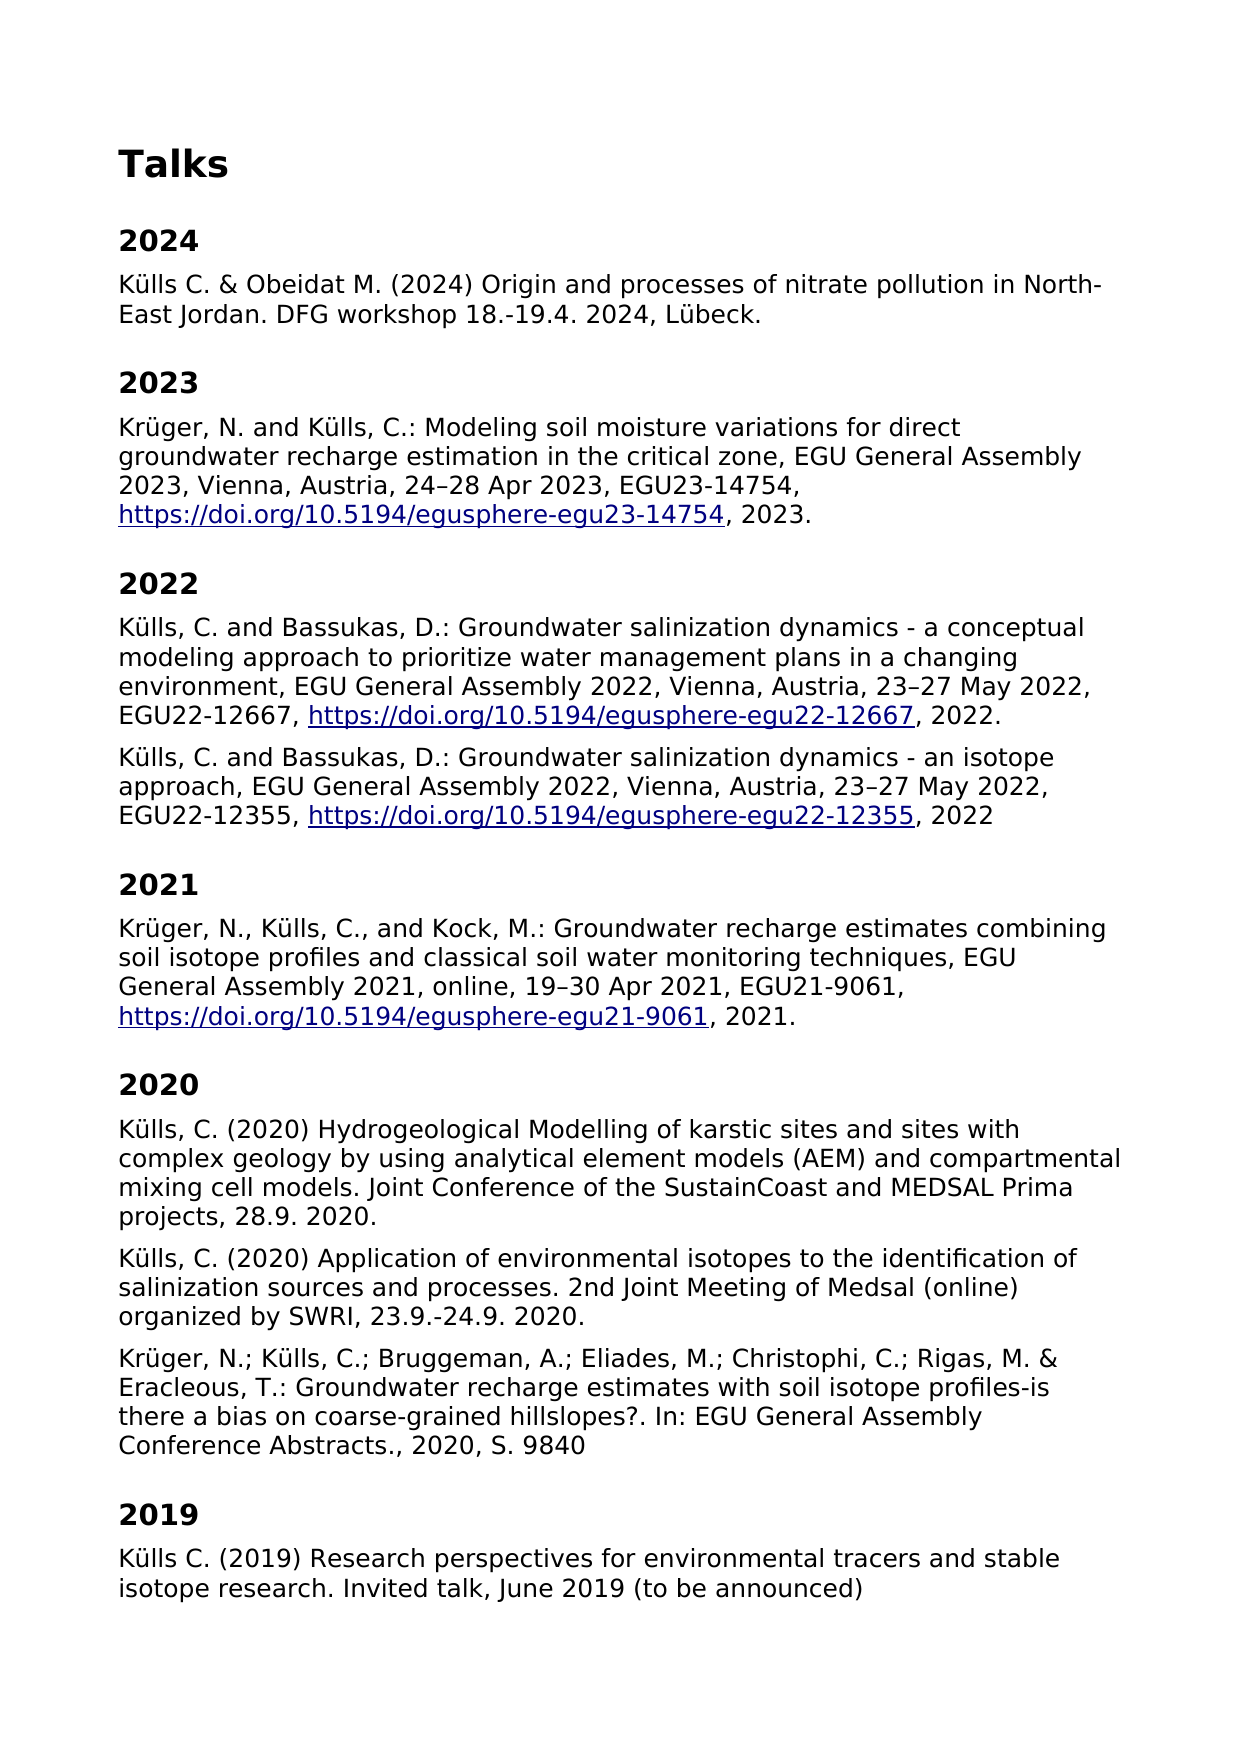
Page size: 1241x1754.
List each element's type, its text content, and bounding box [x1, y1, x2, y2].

subtitle 2020 [118, 1068, 1122, 1102]
text Krüger, N. and Külls, C.: Modeling soil moisture variations for direct groundwater recharge estimation in the critical zone, EGU General Assembly 2023, Vienna, Austria, 24–28 Apr 2023, EGU23-14754, https://doi.org/10.5194/egusphere-egu23-14754, 2023. [118, 413, 1122, 530]
text Krüger, N., Külls, C., and Kock, M.: Groundwater recharge estimates combining soil isotope profiles and classical soil water monitoring techniques, EGU General Assembly 2021, online, 19–30 Apr 2021, EGU21-9061, https://doi.org/10.5194/egusphere-egu21-9061, 2021. [118, 914, 1122, 1031]
subtitle 2024 [118, 224, 1122, 258]
subtitle 2021 [118, 868, 1122, 902]
text Külls, C. and Bassukas, D.: Groundwater salinization dynamics - a conceptual modeling approach to prioritize water management plans in a changing environment, EGU General Assembly 2022, Vienna, Austria, 23–27 May 2022, EGU22-12667, https://doi.org/10.5194/egusphere-egu22-12667, 2022. [118, 614, 1122, 730]
subtitle 2019 [118, 1498, 1122, 1532]
text Külls, C. (2020) Application of environmental isotopes to the identification of salinization sources and processes. 2nd Joint Meeting of Medsal (online) organized by SWRI, 23.9.-24.9. 2020. [118, 1244, 1122, 1332]
text Krüger, N.; Külls, C.; Bruggeman, A.; Eliades, M.; Christophi, C.; Rigas, M. & Eracleous, T.: Groundwater recharge estimates with soil isotope profiles-is there a bias on coarse-grained hillslopes?. In: EGU General Assembly Conference Abstracts., 2020, S. 9840 [118, 1344, 1122, 1461]
text Külls, C. and Bassukas, D.: Groundwater salinization dynamics - an isotope approach, EGU General Assembly 2022, Vienna, Austria, 23–27 May 2022, EGU22-12355, https://doi.org/10.5194/egusphere-egu22-12355, 2022 [118, 743, 1122, 830]
text Külls C. (2019) Research perspectives for environmental tracers and stable isotope research. Invited talk, June 2019 (to be announced) [118, 1545, 1122, 1603]
text Külls C. & Obeidat M. (2024) Origin and processes of nitrate pollution in North-East Jordan. DFG workshop 18.-19.4. 2024, Lübeck. [118, 271, 1122, 329]
text Külls, C. (2020) Hydrogeological Modelling of karstic sites and sites with complex geology by using analytical element models (AEM) and compartmental mixing cell models. Joint Conference of the SustainCoast and MEDSAL Prima projects, 28.9. 2020. [118, 1115, 1122, 1232]
subtitle 2022 [118, 567, 1122, 601]
subtitle Talks [118, 143, 1122, 187]
subtitle 2023 [118, 367, 1122, 401]
